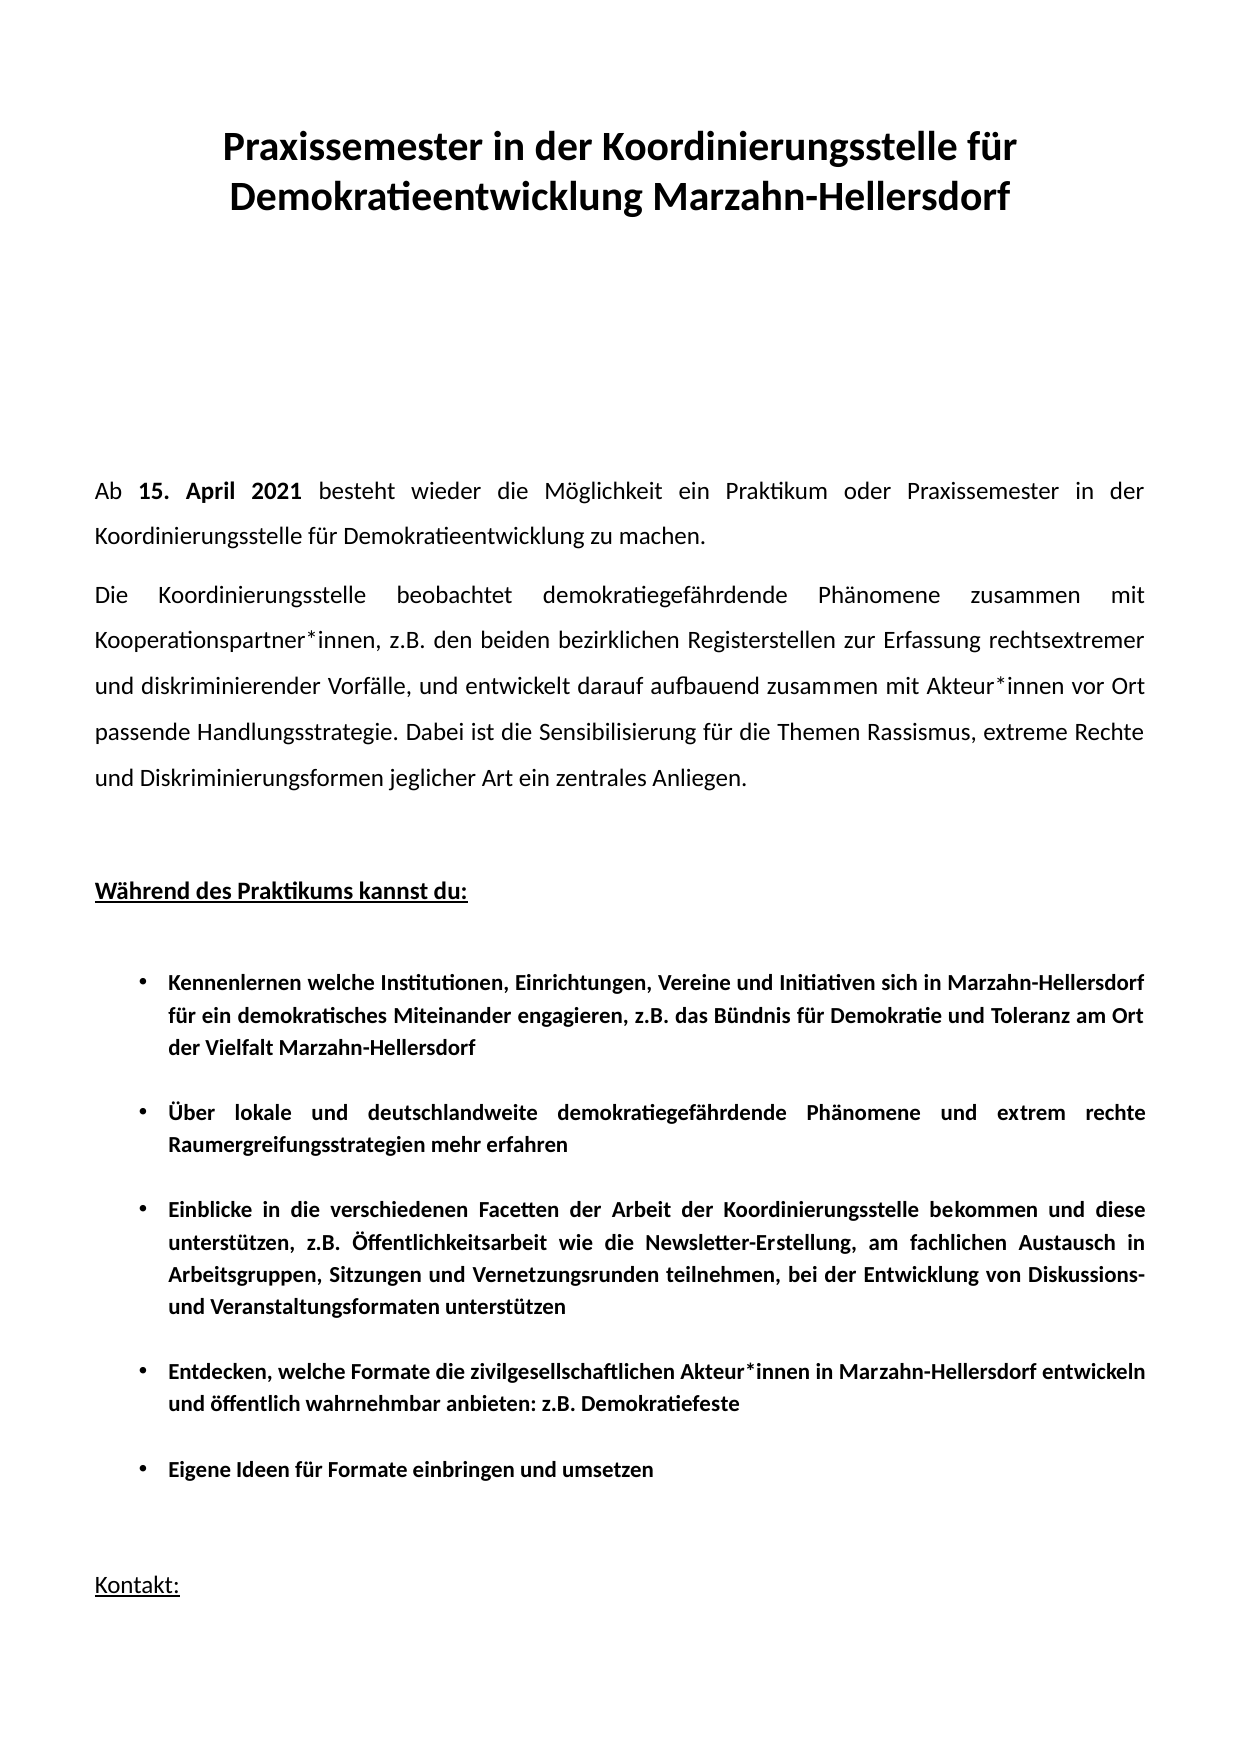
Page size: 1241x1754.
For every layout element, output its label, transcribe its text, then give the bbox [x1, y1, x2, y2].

text Die Koordinierungsstelle beobachtet demokratiegefährdende Phänomene zusammen mit Kooperationspartner*innen, z.B. den beiden bezirklichen Registerstellen zur Erfassung rechtsextremer und diskriminierender Vorfälle, und entwickelt darauf aufbauend zusam­men mit Akteur*innen vor Ort passende Handlungsstrategie. Dabei ist die Sensibilisierung für die Themen Rassismus, extreme Rechte und Diskriminierungsformen jeglicher Art ein zentrales Anliegen. [94, 579, 1146, 792]
list Über lokale und deutschlandweite demokratiegefährdende Phänomene und ex­trem rechte Raumergreifungsstrategien mehr erfahren [139, 1098, 1146, 1158]
text Ab 15. April 2021 besteht wieder die Möglichkeit ein Praktikum oder Praxissemester in der Koordinierungsstelle für Demokratieentwicklung zu machen. [94, 475, 1146, 551]
list Einblicke in die verschiedenen Facetten der Arbeit der Koordinierungsstelle be­kommen und diese unterstützen, z.B. Öffentlichkeitsarbeit wie die Newsletter-Er­stellung, am fachlichen Austausch in Arbeitsgruppen, Sitzungen und Vernet­zungsrunden teilnehmen, bei der Entwicklung von Diskussions- und Veranstal­tungsformaten unterstützen [139, 1196, 1146, 1320]
text Während des Praktikums kannst du: [94, 876, 1146, 906]
list Kennenlernen welche Institutionen, Einrichtungen, Vereine und Initiativen sich in Marzahn-Hellersdorf für ein demokratisches Miteinander engagieren, z.B. das Bündnis für Demokratie und Toleranz am Ort der Vielfalt Marzahn-Hellersdorf [139, 968, 1146, 1061]
list Eigene Ideen für Formate einbringen und umsetzen [139, 1455, 1146, 1483]
subtitle Praxissemester in der Koordinierungsstelle für Demokratieentwicklung Marzahn-Hellersdorf [94, 119, 1146, 221]
text Kontakt: [94, 1569, 1146, 1600]
list Entdecken, welche Formate die zivilgesellschaftlichen Akteur*innen in Mar­zahn-Hellersdorf entwickeln und öffentlich wahrnehmbar anbieten: z.B. Demokratiefes­te [139, 1357, 1146, 1417]
